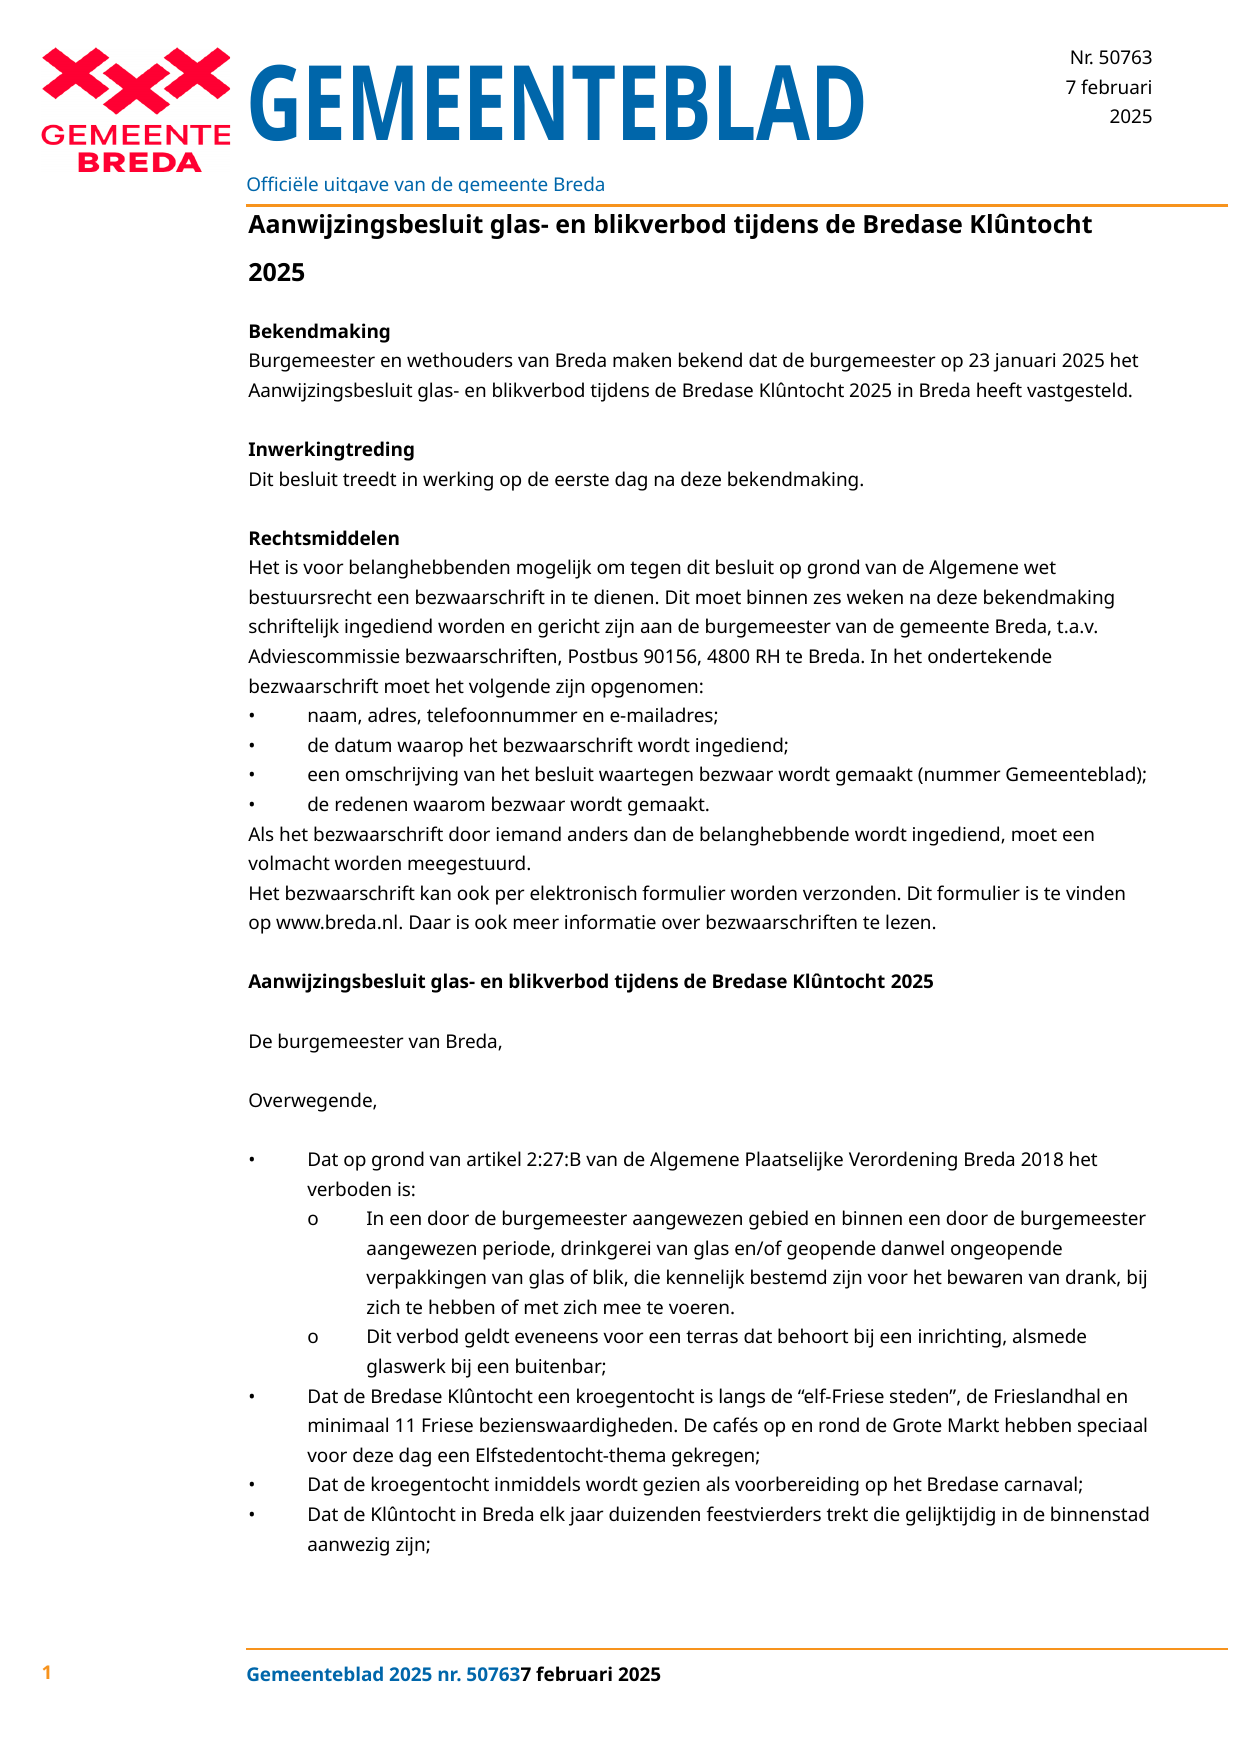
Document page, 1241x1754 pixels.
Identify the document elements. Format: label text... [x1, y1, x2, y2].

text Aanwijzingsbesluit glas- en blikverbod tijdens de Bredase Klûntocht 2025 [248, 969, 1152, 994]
list Dat op grond van artikel 2:27:B van de Algemene Plaatselijke Verordening Breda 2018 het verboden is: [248, 1146, 1152, 1202]
list naam, adres, telefoonnummer en e-mailadres; [248, 702, 1152, 728]
list een omschrijving van het besluit waartegen bezwaar wordt gemaakt (nummer Gemeenteblad); [248, 762, 1152, 787]
text De burgemeester van Breda, [248, 1028, 1152, 1054]
list de redenen waarom bezwaar wordt gemaakt. [248, 791, 1152, 817]
list Dat de Klûntocht in Breda elk jaar duizenden feestvierders trekt die gelijktijdig in de binnenstad aanwezig zijn; [248, 1501, 1152, 1557]
text Overwegende, [248, 1087, 1152, 1113]
list In een door de burgemeester aangewezen gebied en binnen een door de burgemeester aangewezen periode, drinkgerei van glas en/of geopende danwel ongeopende verpakkingen van glas of blik, die kennelijk bestemd zijn voor het bewaren van drank, bij zich te hebben of met zich mee te voeren. [307, 1205, 1152, 1320]
text Het bezwaarschrift kan ook per elektronisch formulier worden verzonden. Dit formulier is te vinden op www.breda.nl. Daar is ook meer informatie over bezwaarschriften te lezen. [248, 880, 1152, 935]
list de datum waarop het bezwaarschrift wordt ingediend; [248, 732, 1152, 758]
text Inwerkingtreding [248, 436, 1152, 462]
list Dit verbod geldt eveneens voor een terras dat behoort bij een inrichting, alsmede glaswerk bij een buitenbar; [307, 1324, 1152, 1379]
list Dat de kroegentocht inmiddels wordt gezien als voorbereiding op het Bredase carnaval; [248, 1472, 1152, 1497]
text Rechtsmiddelen [248, 525, 1152, 551]
text Burgemeester en wethouders van Breda maken bekend dat de burgemeester op 23 januari 2025 het Aanwijzingsbesluit glas- en blikverbod tijdens de Bredase Klûntocht 2025 in Breda heeft vastgesteld. [248, 347, 1152, 403]
list Dat de Bredase Klûntocht een kroegentocht is langs de “elf-Friese steden”, de Frieslandhal en minimaal 11 Friese bezienswaardigheden. De cafés op en rond de Grote Markt hebben speciaal voor deze dag een Elfstedentocht-thema gekregen; [248, 1383, 1152, 1468]
text Dit besluit treedt in werking op de eerste dag na deze bekendmaking. [248, 466, 1152, 492]
text Als het bezwaarschrift door iemand anders dan de belanghebbende wordt ingediend, moet een volmacht worden meegestuurd. [248, 821, 1152, 876]
text Aanwijzingsbesluit glas- en blikverbod tijdens de Bredase Klûntocht 2025 [248, 207, 1152, 288]
text Het is voor belanghebbenden mogelijk om tegen dit besluit op grond van de Algemene wet bestuursrecht een bezwaarschrift in te dienen. Dit moet binnen zes weken na deze bekendmaking schriftelijk ingediend worden en gericht zijn aan de burgemeester van de gemeente Breda, t.a.v. Adviescommissie bezwaarschriften, Postbus 90156, 4800 RH te Breda. In het ondertekende bezwaarschrift moet het volgende zijn opgenomen: [248, 554, 1152, 699]
text Bekendmaking [248, 318, 1152, 344]
picture [41, 47, 231, 172]
